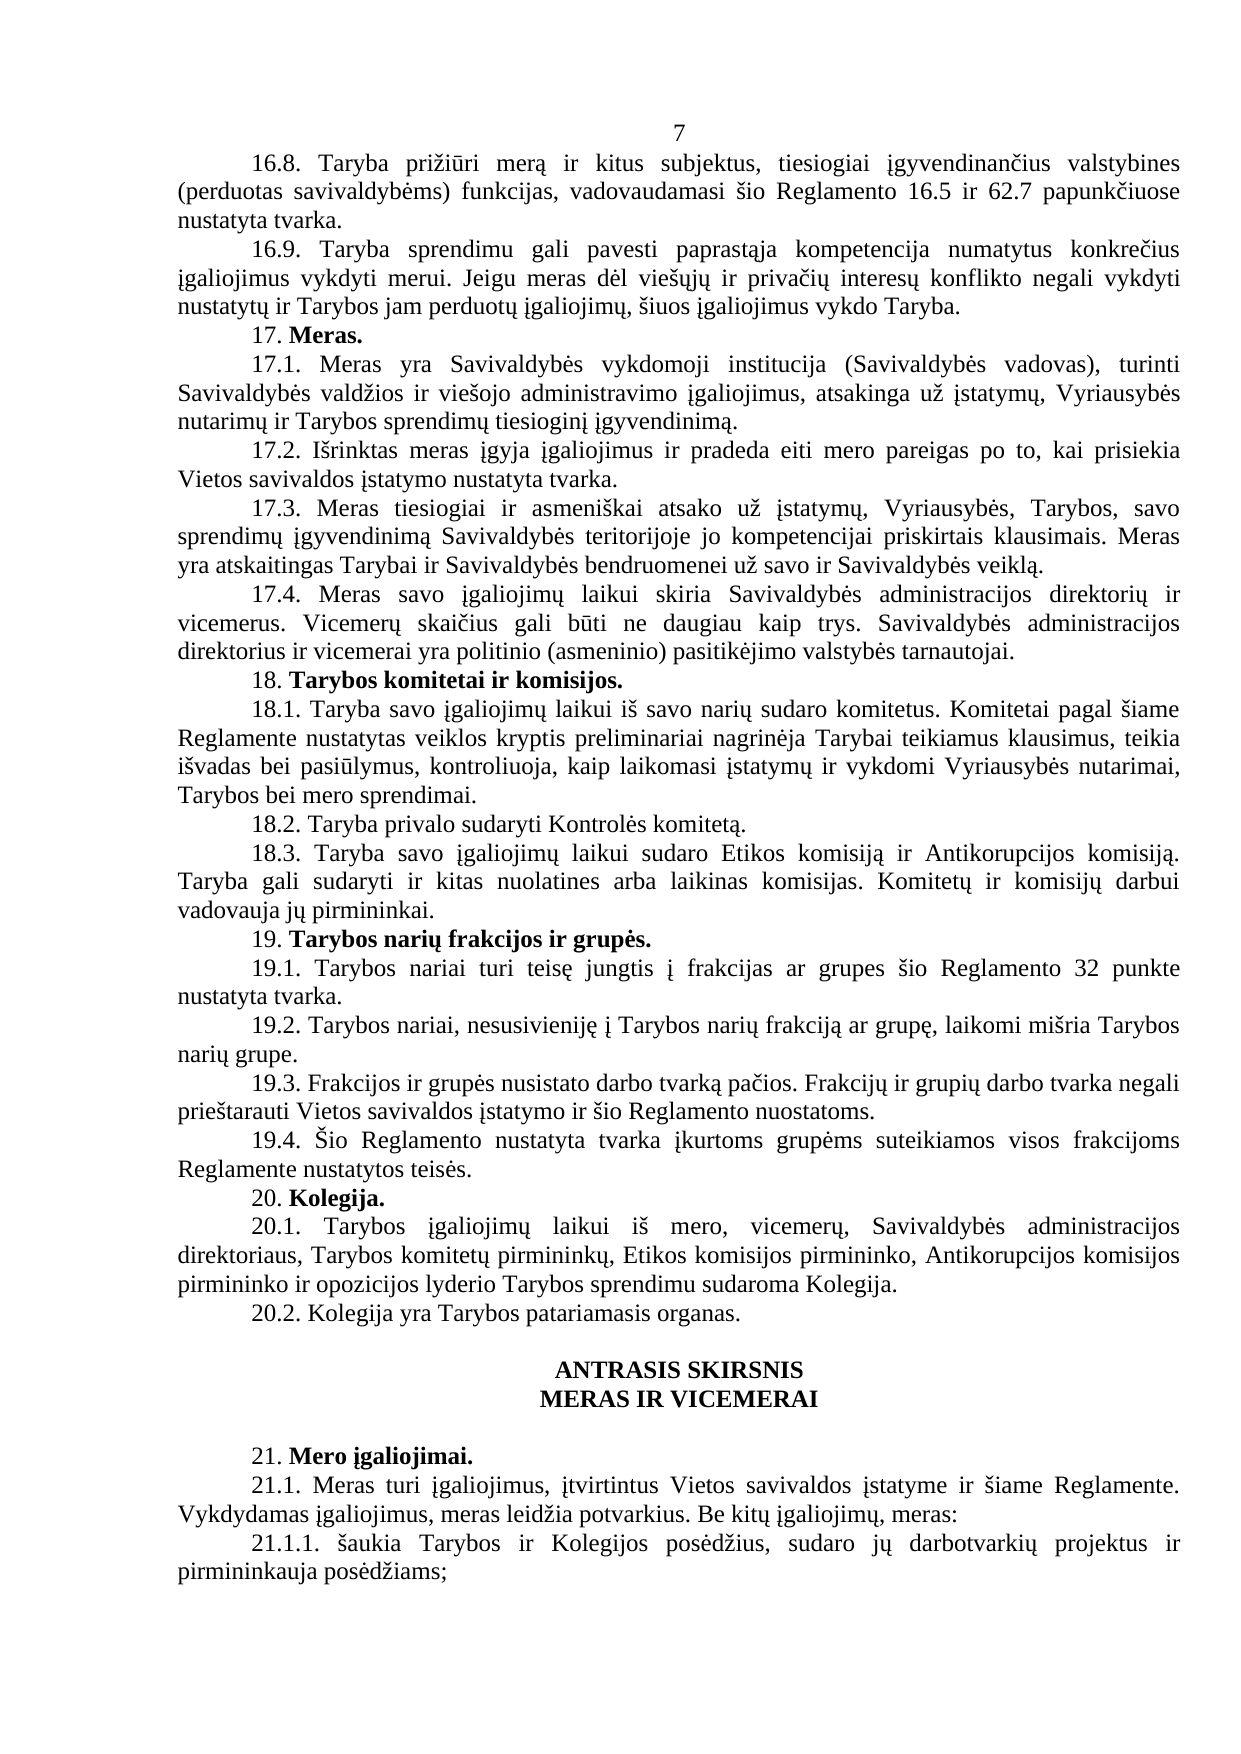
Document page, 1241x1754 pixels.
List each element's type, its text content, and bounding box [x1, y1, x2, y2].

text 19.3. Frakcijos ir grupės nusistato darbo tvarką pačios. Frakcijų ir grupių darbo tvarka negali prieštarauti Vietos savivaldos įstatymo ir šio Reglamento nuostatoms. [177, 1068, 1181, 1125]
text 17.3. Meras tiesiogiai ir asmeniškai atsako už įstatymų, Vyriausybės, Tarybos, savo sprendimų įgyvendinimą Savivaldybės teritorijoje jo kompetencijai priskirtais klausimais. Meras yra atskaitingas Tarybai ir Savivaldybės bendruomenei už savo ir Savivaldybės veiklą. [177, 493, 1181, 579]
text 16.8. Taryba prižiūri merą ir kitus subjektus, tiesiogiai įgyvendinančius valstybines (perduotas savivaldybėms) funkcijas, vadovaudamasi šio Reglamento 16.5 ir 62.7 papunkčiuose nustatyta tvarka. [177, 148, 1181, 234]
text 20. Kolegija. [177, 1183, 1181, 1211]
text 20.2. Kolegija yra Tarybos patariamasis organas. [177, 1298, 1181, 1326]
text 17.4. Meras savo įgaliojimų laikui skiria Savivaldybės administracijos direktorių ir vicemerus. Vicemerų skaičius gali būti ne daugiau kaip trys. Savivaldybės administracijos direktorius ir vicemerai yra politinio (asmeninio) pasitikėjimo valstybės tarnautojai. [177, 579, 1181, 665]
text 19.4. Šio Reglamento nustatyta tvarka įkurtoms grupėms suteikiamos visos frakcijoms Reglamente nustatytos teisės. [177, 1125, 1181, 1183]
text MERAS IR VICEMERAI [177, 1384, 1181, 1413]
text 19. Tarybos narių frakcijos ir grupės. [177, 924, 1181, 953]
text 17.1. Meras yra Savivaldybės vykdomoji institucija (Savivaldybės vadovas), turinti Savivaldybės valdžios ir viešojo administravimo įgaliojimus, atsakinga už įstatymų, Vyriausybės nutarimų ir Tarybos sprendimų tiesioginį įgyvendinimą. [177, 349, 1181, 435]
text 20.1. Tarybos įgaliojimų laikui iš mero, vicemerų, Savivaldybės administracijos direktoriaus, Tarybos komitetų pirmininkų, Etikos komisijos pirmininko, Antikorupcijos komisijos pirmininko ir opozicijos lyderio Tarybos sprendimu sudaroma Kolegija. [177, 1211, 1181, 1298]
text ANTRASIS SKIRSNIS [177, 1355, 1181, 1384]
text 19.1. Tarybos nariai turi teisę jungtis į frakcijas ar grupes šio Reglamento 32 punkte nustatyta tvarka. [177, 953, 1181, 1010]
text 19.2. Tarybos nariai, nesusivieniję į Tarybos narių frakciją ar grupę, laikomi mišria Tarybos narių grupe. [177, 1010, 1181, 1068]
text 21.1. Meras turi įgaliojimus, įtvirtintus Vietos savivaldos įstatyme ir šiame Reglamente. Vykdydamas įgaliojimus, meras leidžia potvarkius. Be kitų įgaliojimų, meras: [177, 1470, 1181, 1528]
text 16.9. Taryba sprendimu gali pavesti paprastąja kompetencija numatytus konkrečius įgaliojimus vykdyti merui. Jeigu meras dėl viešųjų ir privačių interesų konflikto negali vykdyti nustatytų ir Tarybos jam perduotų įgaliojimų, šiuos įgaliojimus vykdo Taryba. [177, 234, 1181, 320]
text 17.2. Išrinktas meras įgyja įgaliojimus ir pradeda eiti mero pareigas po to, kai prisiekia Vietos savivaldos įstatymo nustatyta tvarka. [177, 435, 1181, 493]
text 18. Tarybos komitetai ir komisijos. [177, 665, 1181, 694]
text 21. Mero įgaliojimai. [177, 1441, 1181, 1470]
text 18.3. Taryba savo įgaliojimų laikui sudaro Etikos komisiją ir Antikorupcijos komisiją. Taryba gali sudaryti ir kitas nuolatines arba laikinas komisijas. Komitetų ir komisijų darbui vadovauja jų pirmininkai. [177, 838, 1181, 924]
text 18.2. Taryba privalo sudaryti Kontrolės komitetą. [177, 809, 1181, 838]
text 17. Meras. [177, 320, 1181, 349]
text 18.1. Taryba savo įgaliojimų laikui iš savo narių sudaro komitetus. Komitetai pagal šiame Reglamente nustatytas veiklos kryptis preliminariai nagrinėja Tarybai teikiamus klausimus, teikia išvadas bei pasiūlymus, kontroliuoja, kaip laikomasi įstatymų ir vykdomi Vyriausybės nutarimai, Tarybos bei mero sprendimai. [177, 694, 1181, 809]
text 21.1.1. šaukia Tarybos ir Kolegijos posėdžius, sudaro jų darbotvarkių projektus ir pirmininkauja posėdžiams; [177, 1528, 1181, 1585]
